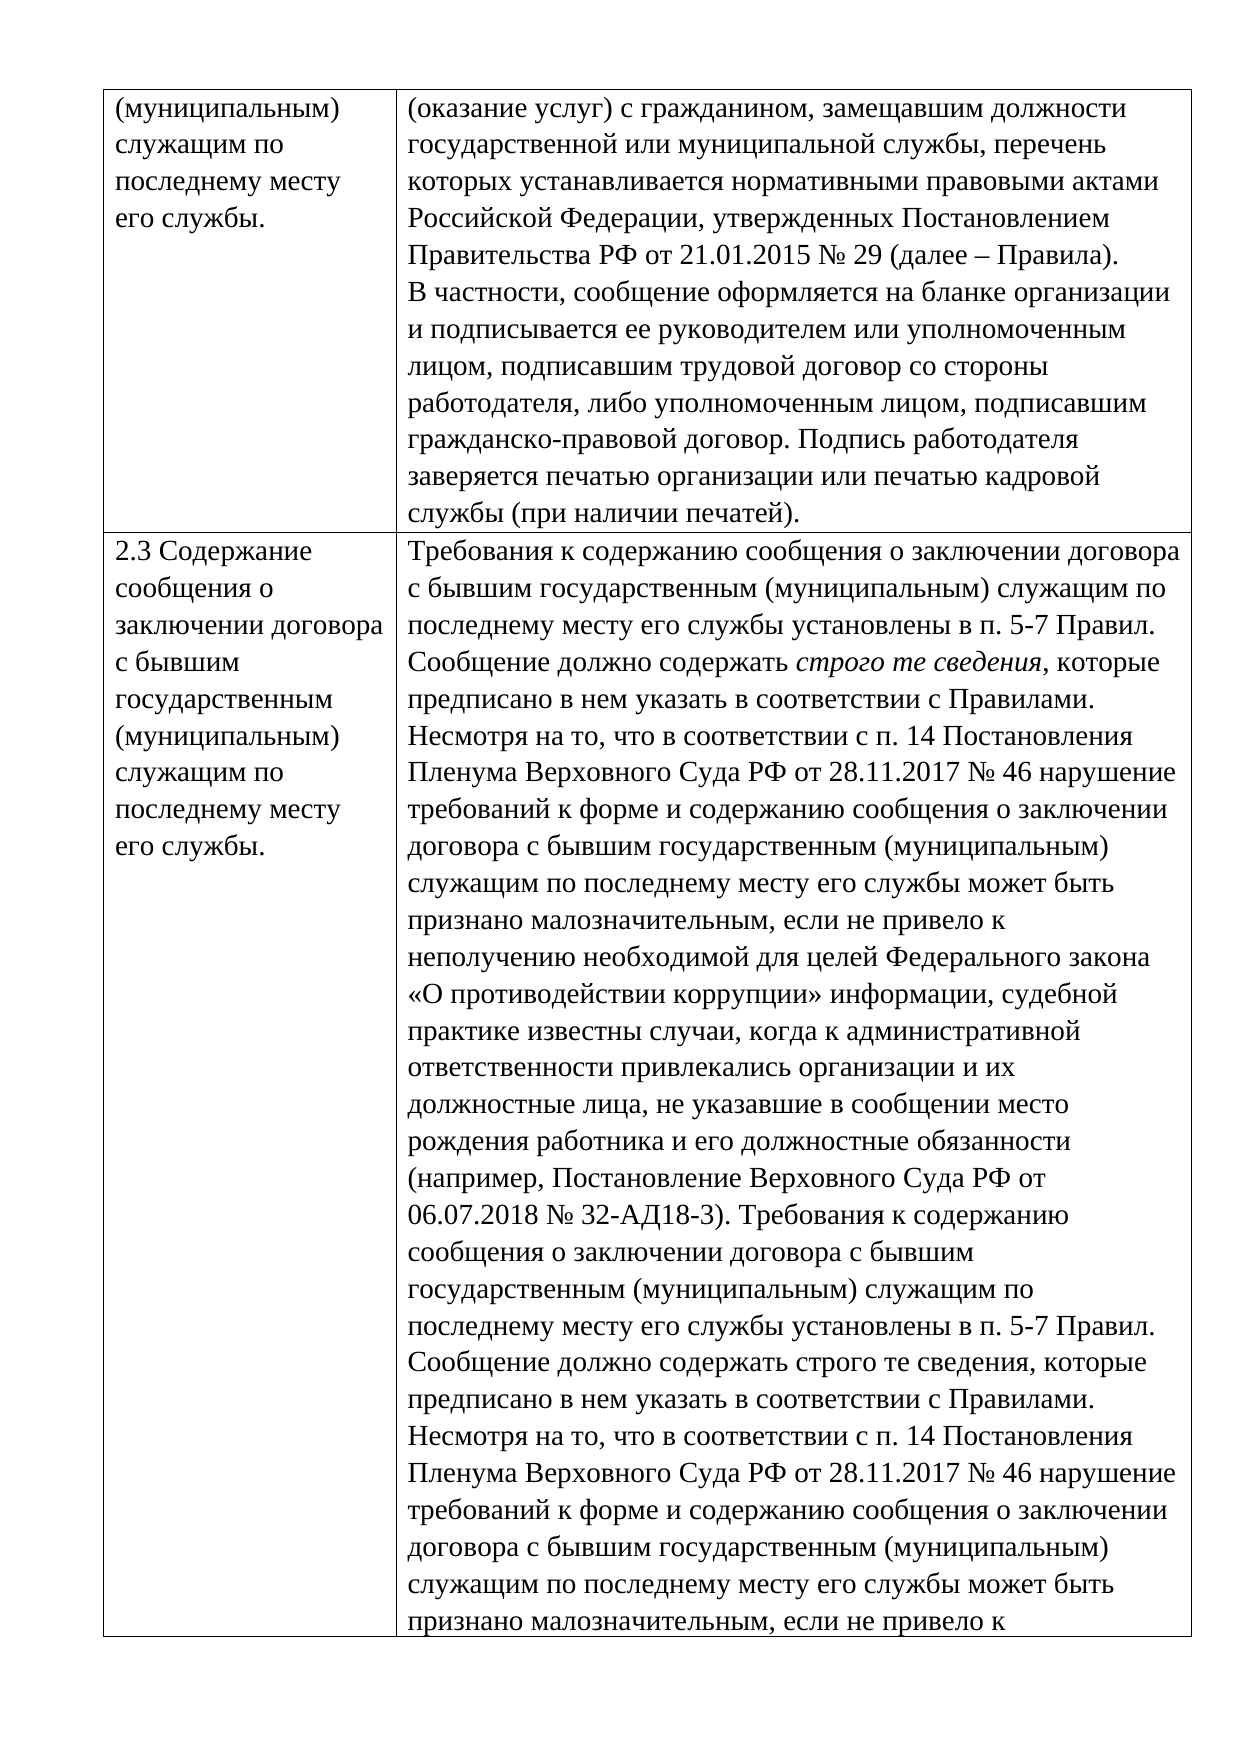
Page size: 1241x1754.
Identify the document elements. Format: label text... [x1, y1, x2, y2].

table_cell (муниципальным) служащим по последнему месту его службы. [104, 90, 396, 532]
table_cell (оказание услуг) с гражданином, замещавшим должности государственной или муниципальной службы, перечень которых устанавливается нормативными правовыми актами Российской Федерации, утвержденных Постановлением Правительства РФ от 21.01.2015 № 29 (далее – Правила). В частности, сообщение оформляется на бланке организации и подписывается ее руководителем или уполномоченным лицом, подписавшим трудовой договор со стороны работодателя, либо уполномоченным лицом, подписавшим гражданско-правовой договор. Подпись работодателя заверяется печатью организации или печатью кадровой службы (при наличии печатей). [397, 90, 1191, 532]
table_cell Требования к содержанию сообщения о заключении договора с бывшим государственным (муниципальным) служащим по последнему месту его службы установлены в п. 5-7 Правил. Сообщение должно содержать строго те сведения, которые предписано в нем указать в соответствии с Правилами. Несмотря на то, что в соответствии с п. 14 Постановления Пленума Верховного Суда РФ от 28.11.2017 № 46 нарушение требований к форме и содержанию сообщения о заключении договора с бывшим государственным (муниципальным) служащим по последнему месту его службы может быть признано малозначительным, если не привело к неполучению необходимой для целей Федерального закона «О противодействии коррупции» информации, судебной практике известны случаи, когда к административной ответственности привлекались организации и их должностные лица, не указавшие в сообщении место рождения работника и его должностные обязанности (например, Постановление Верховного Суда РФ от 06.07.2018 № 32-АД18-3). Требования к содержанию сообщения о заключении договора с бывшим государственным (муниципальным) служащим по последнему месту его службы установлены в п. 5-7 Правил. Сообщение должно содержать строго те сведения, которые предписано в нем указать в соответствии с Правилами. Несмотря на то, что в соответствии с п. 14 Постановления Пленума Верховного Суда РФ от 28.11.2017 № 46 нарушение требований к форме и содержанию сообщения о заключении договора с бывшим государственным (муниципальным) служащим по последнему месту его службы может быть признано малозначительным, если не привело к [397, 533, 1191, 1636]
table_cell 2.3 Содержание сообщения о заключении договора с бывшим государственным (муниципальным) служащим по последнему месту его службы. [104, 533, 396, 1636]
